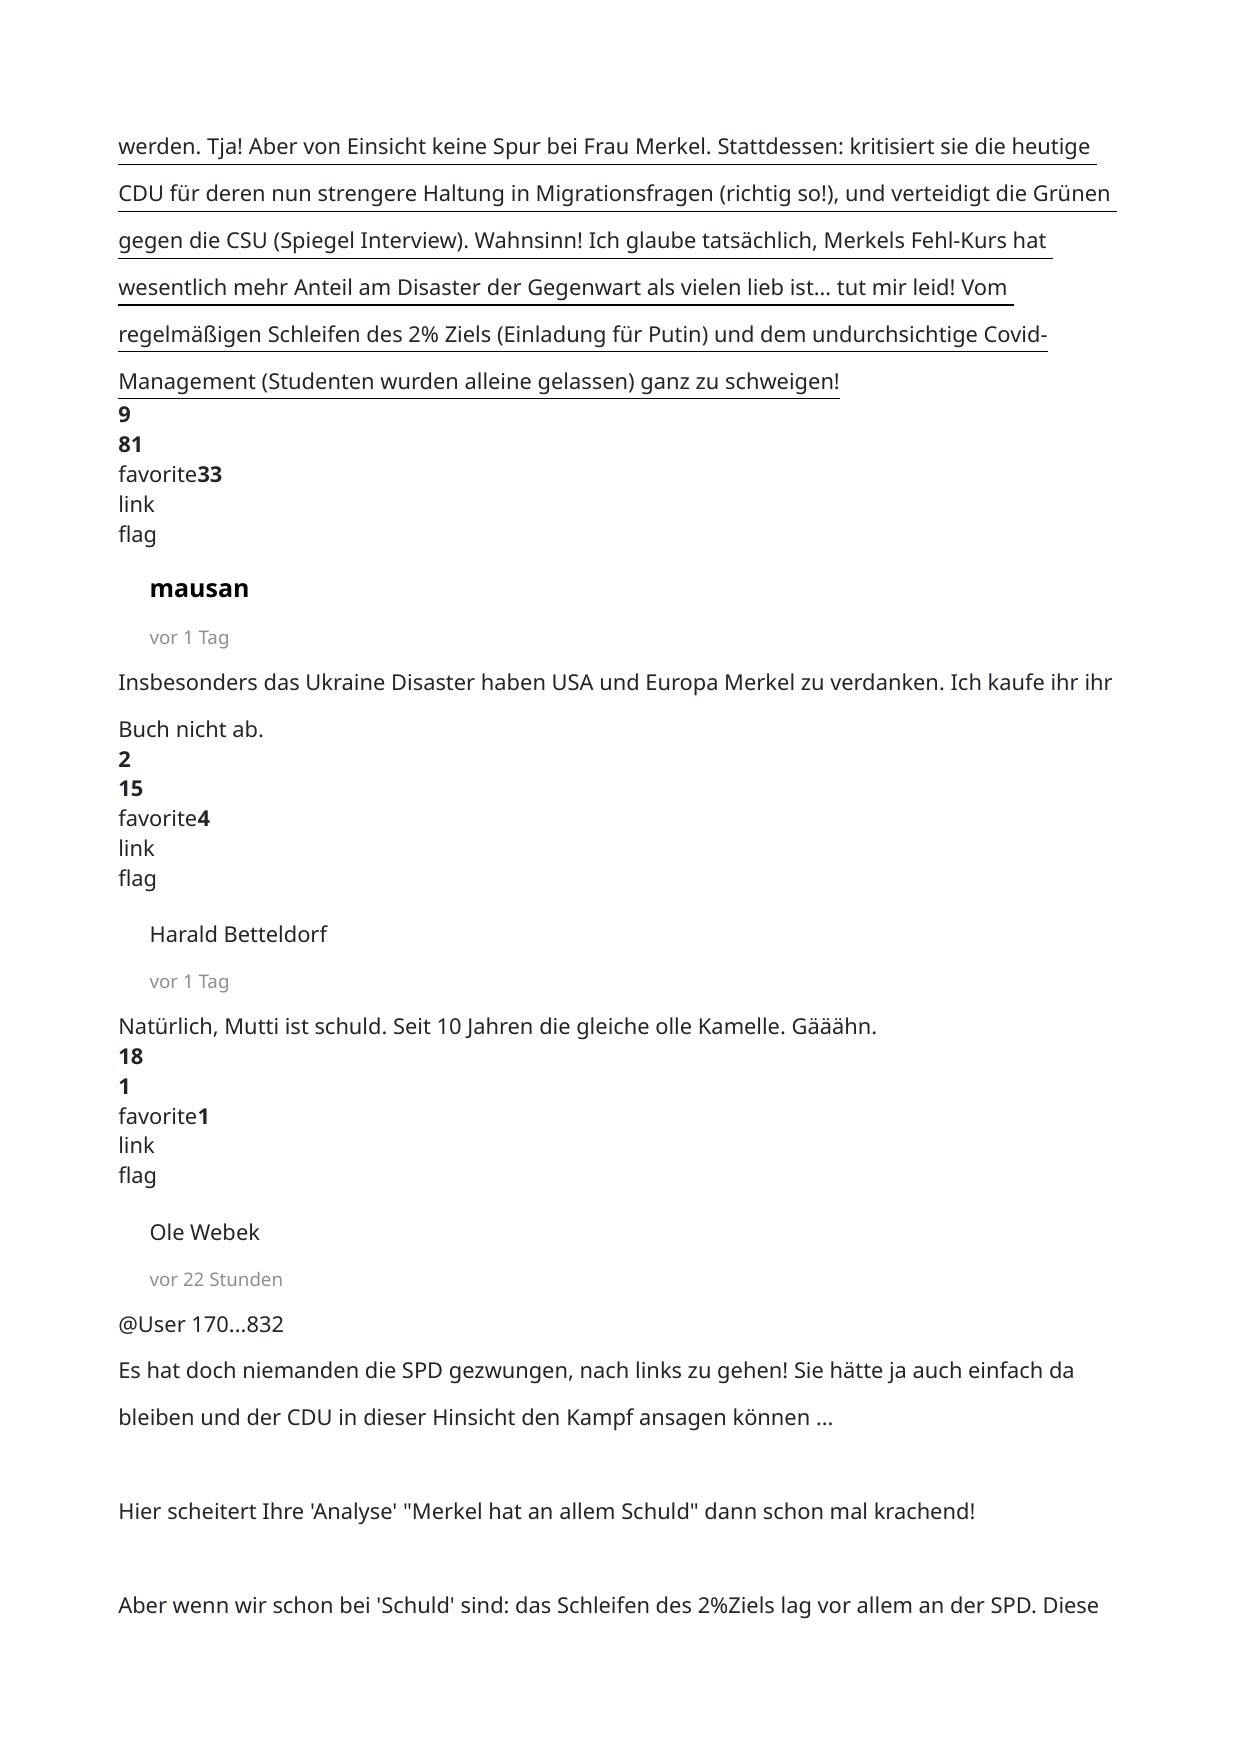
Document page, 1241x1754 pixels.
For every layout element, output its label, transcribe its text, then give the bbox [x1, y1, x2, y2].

text favorite33 [118, 459, 1122, 489]
text 9 [118, 399, 1122, 429]
text @User 170...832 Es hat doch niemanden die SPD gezwungen, nach links zu gehen! Sie hätte ja auch einfach da bleiben und der CDU in dieser Hinsicht den Kampf ansagen können ... Hier scheitert Ihre 'Analyse' "Merkel hat an allem Schuld" dann schon mal krachend! Aber wenn wir schon bei 'Schuld' sind: das Schleifen des 2%Ziels lag vor allem an der SPD. Diese [118, 1292, 1122, 1620]
text favorite4 [118, 803, 1122, 833]
text link [118, 489, 1122, 518]
text flag [118, 863, 1122, 893]
text flag [118, 1160, 1122, 1190]
text link [118, 1130, 1122, 1160]
text Harald Betteldorf [149, 908, 1114, 949]
text mausan [149, 564, 1114, 604]
text 1 [118, 1071, 1122, 1101]
text Insbesonders das Ukraine Disaster haben USA und Europa Merkel zu verdanken. Ich kaufe ihr ihr Buch nicht ab. [118, 650, 1122, 744]
text flag [118, 518, 1122, 548]
text vor 1 Tag [149, 964, 1122, 994]
text 81 [118, 429, 1122, 459]
text Ole Webek [149, 1206, 1114, 1246]
text favorite1 [118, 1101, 1122, 1130]
text Natürlich, Mutti ist schuld. Seit 10 Jahren die gleiche olle Kamelle. Gääähn. [118, 994, 1122, 1041]
text 18 [118, 1041, 1122, 1071]
text link [118, 833, 1122, 863]
text vor 22 Stunden [149, 1262, 1122, 1292]
text 15 [118, 773, 1122, 803]
text 2 [118, 744, 1122, 773]
text werden. Tja! Aber von Einsicht keine Spur bei Frau Merkel. Stattdessen: kritisiert sie die heutige CDU für deren nun strengere Haltung in Migrationsfragen (richtig so!), und verteidigt die Grünen gegen die CSU (Spiegel Interview). Wahnsinn! Ich glaube tatsächlich, Merkels Fehl-Kurs hat wesentlich mehr Anteil am Disaster der Gegenwart als vielen lieb ist… tut mir leid! Vom regelmäßigen Schleifen des 2% Ziels (Einladung für Putin) und dem undurchsichtige Covid-Management (Studenten wurden alleine gelassen) ganz zu schweigen! [118, 118, 1122, 399]
text vor 1 Tag [149, 620, 1122, 650]
